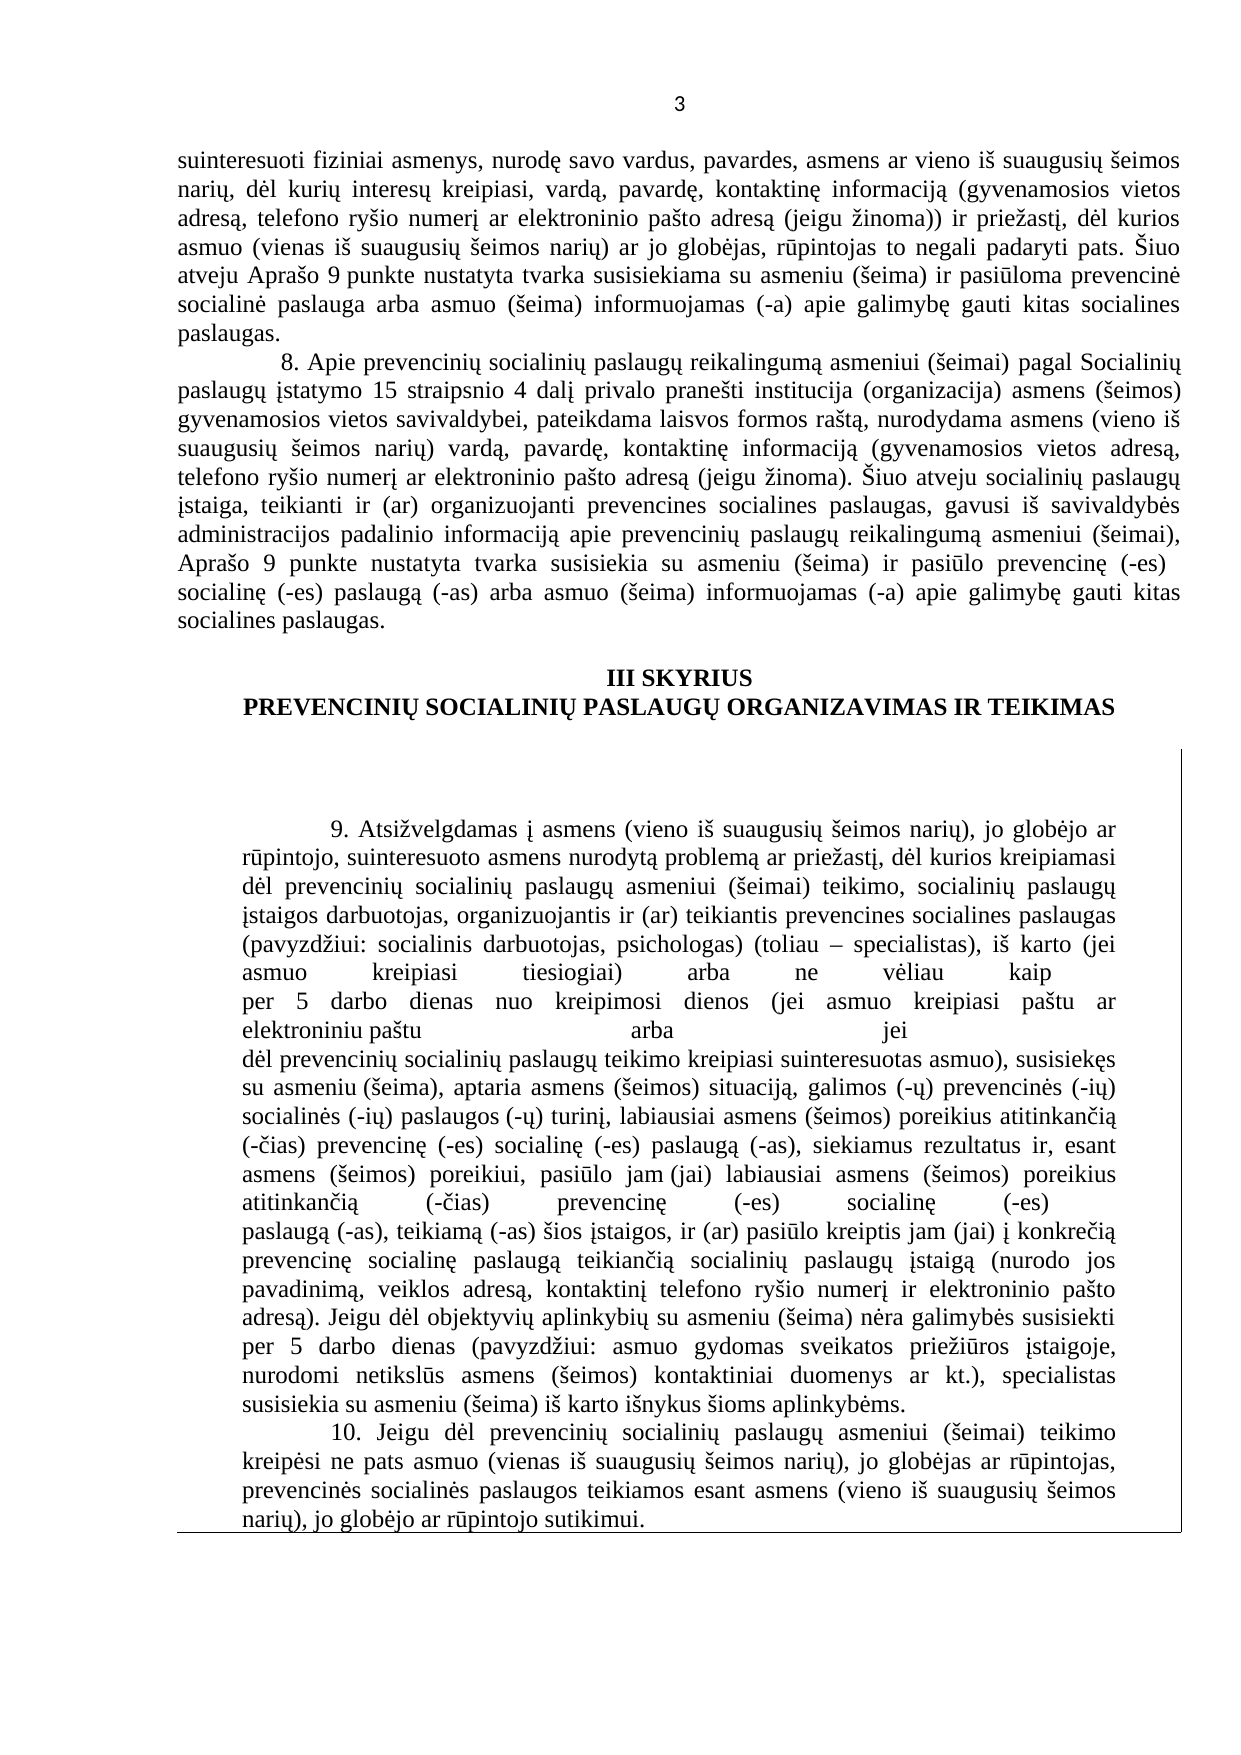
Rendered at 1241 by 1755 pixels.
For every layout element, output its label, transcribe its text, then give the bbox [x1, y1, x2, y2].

text 9. Atsižvelgdamas į asmens (vieno iš suaugusių šeimos narių), jo globėjo ar rūpintojo, suinteresuoto asmens nurodytą problemą ar priežastį, dėl kurios kreipiamasi dėl prevencinių socialinių paslaugų asmeniui (šeimai) teikimo, socialinių paslaugų įstaigos darbuotojas, organizuojantis ir (ar) teikiantis prevencines socialines paslaugas (pavyzdžiui: socialinis darbuotojas, psichologas) (toliau – specialistas), iš karto (jei asmuo kreipiasi tiesiogiai) arba ne vėliau kaip per 5 darbo dienas nuo kreipimosi dienos (jei asmuo kreipiasi paštu ar elektroniniu paštu arba jei dėl prevencinių socialinių paslaugų teikimo kreipiasi suinteresuotas asmuo), susisiekęs su asmeniu (šeima), aptaria asmens (šeimos) situaciją, galimos (-ų) prevencinės (-ių) socialinės (-ių) paslaugos (‑ų) turinį, labiausiai asmens (šeimos) poreikius atitinkančią (-čias) prevencinę (-es) socialinę (-es) paslaugą (-as), siekiamus rezultatus ir, esant asmens (šeimos) poreikiui, pasiūlo jam (jai) labiausiai asmens (šeimos) poreikius atitinkančią (-čias) prevencinę (-es) socialinę (-es) paslaugą (-as), teikiamą (-as) šios įstaigos, ir (ar) pasiūlo kreiptis jam (jai) į konkrečią prevencinę socialinę paslaugą teikiančią socialinių paslaugų įstaigą (nurodo jos pavadinimą, veiklos adresą, kontaktinį telefono ryšio numerį ir elektroninio pašto adresą). Jeigu dėl objektyvių aplinkybių su asmeniu (šeima) nėra galimybės susisiekti per 5 darbo dienas (pavyzdžiui: asmuo gydomas sveikatos priežiūros įstaigoje, nurodomi netikslūs asmens (šeimos) kontaktiniai duomenys ar kt.), specialistas susisiekia su asmeniu (šeima) iš karto išnykus šioms aplinkybėms. [177, 749, 1181, 1417]
text 10. Jeigu dėl prevencinių socialinių paslaugų asmeniui (šeimai) teikimo kreipėsi ne pats asmuo (vienas iš suaugusių šeimos narių), jo globėjas ar rūpintojas, prevencinės socialinės paslaugos teikiamos esant asmens (vieno iš suaugusių šeimos narių), jo globėjo ar rūpintojo sutikimui. [177, 1417, 1181, 1532]
text suinteresuoti fiziniai asmenys, nurodę savo vardus, pavardes, asmens ar vieno iš suaugusių šeimos narių, dėl kurių interesų kreipiasi, vardą, pavardę, kontaktinę informaciją (gyvenamosios vietos adresą, telefono ryšio numerį ar elektroninio pašto adresą (jeigu žinoma)) ir priežastį, dėl kurios asmuo (vienas iš suaugusių šeimos narių) ar jo globėjas, rūpintojas to negali padaryti pats. Šiuo atveju Aprašo 9 punkte nustatyta tvarka susisiekiama su asmeniu (šeima) ir pasiūloma prevencinė socialinė paslauga arba asmuo (šeima) informuojamas (-a) apie galimybę gauti kitas socialines paslaugas. [177, 145, 1181, 347]
text 8. Apie prevencinių socialinių paslaugų reikalingumą asmeniui (šeimai) pagal Socialinių paslaugų įstatymo 15 straipsnio 4 dalį privalo pranešti institucija (organizacija) asmens (šeimos) gyvenamosios vietos savivaldybei, pateikdama laisvos formos raštą, nurodydama asmens (vieno iš suaugusių šeimos narių) vardą, pavardę, kontaktinę informaciją (gyvenamosios vietos adresą, telefono ryšio numerį ar elektroninio pašto adresą (jeigu žinoma). Šiuo atveju socialinių paslaugų įstaiga, teikianti ir (ar) organizuojanti prevencines socialines paslaugas, gavusi iš savivaldybės administracijos padalinio informaciją apie prevencinių paslaugų reikalingumą asmeniui (šeimai), Aprašo 9 punkte nustatyta tvarka susisiekia su asmeniu (šeima) ir pasiūlo prevencinę (-es) socialinę (-es) paslaugą (-as) arba asmuo (šeima) informuojamas (-a) apie galimybę gauti kitas socialines paslaugas. [177, 347, 1181, 634]
text PREVENCINIŲ SOCIALINIŲ PASLAUGŲ ORGANIZAVIMAS IR TEIKIMAS [177, 692, 1181, 720]
text III SKYRIUS [177, 663, 1181, 692]
